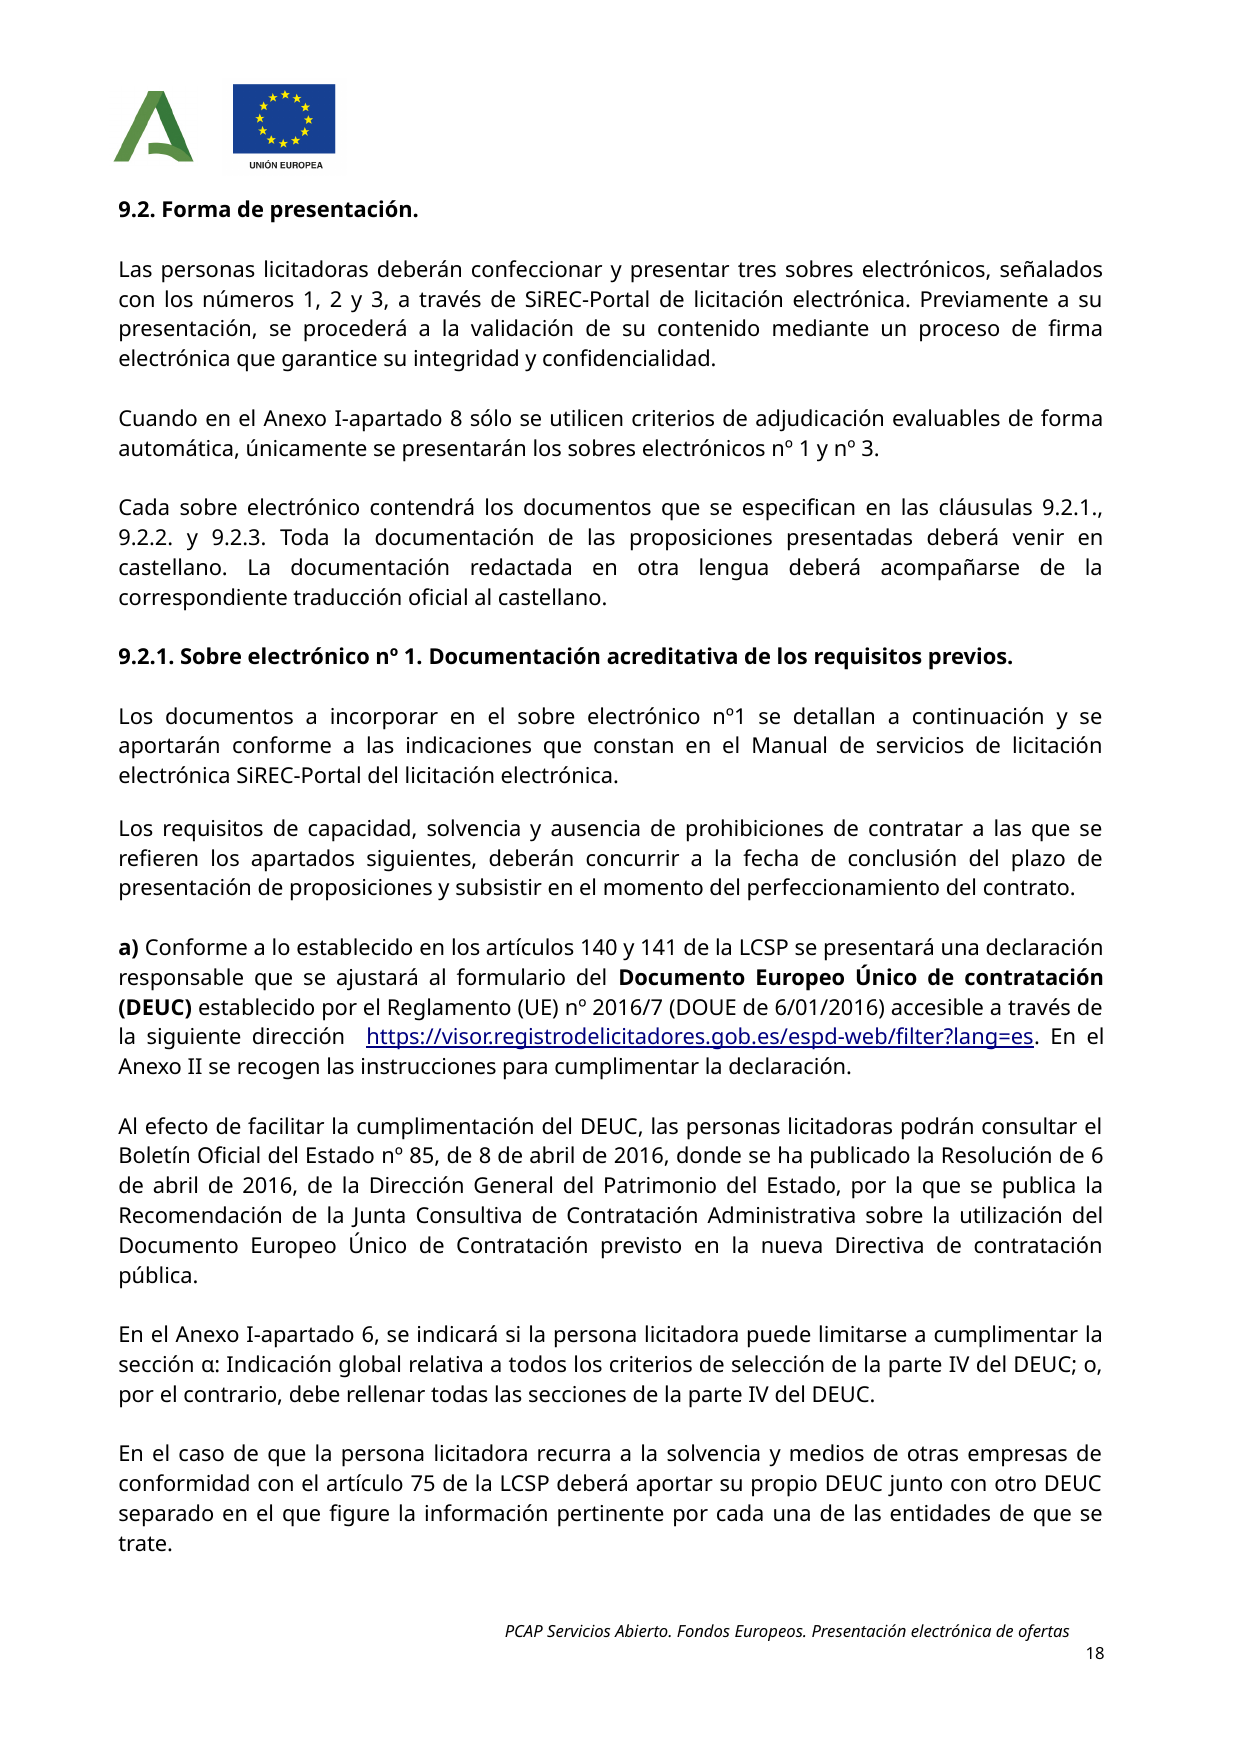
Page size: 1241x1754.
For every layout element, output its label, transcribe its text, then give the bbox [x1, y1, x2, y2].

text Cada sobre electrónico contendrá los documentos que se especifican en las cláusulas 9.2.1., 9.2.2. y 9.2.3. Toda la documentación de las proposiciones presentadas deberá venir en castellano. La documentación redactada en otra lengua deberá acompañarse de la correspondiente traducción oficial al castellano. [118, 492, 1104, 611]
picture [109, 86, 198, 166]
text Cuando en el Anexo I-apartado 8 sólo se utilicen criterios de adjudicación evaluables de forma automática, únicamente se presentarán los sobres electrónicos nº 1 y nº 3. [118, 403, 1104, 462]
picture [221, 78, 347, 176]
text a) Conforme a lo establecido en los artículos 140 y 141 de la LCSP se presentará una declaración responsable que se ajustará al formulario del Documento Europeo Único de contratación (DEUC) establecido por el Reglamento (UE) nº 2016/7 (DOUE de 6/01/2016) accesible a través de la siguiente dirección https://visor.registrodelicitadores.gob.es/espd-web/filter?lang=es. En el Anexo II se recogen las instrucciones para cumplimentar la declaración. [118, 932, 1104, 1081]
text En el caso de que la persona licitadora recurra a la solvencia y medios de otras empresas de conformidad con el artículo 75 de la LCSP deberá aportar su propio DEUC junto con otro DEUC separado en el que figure la información pertinente por cada una de las entidades de que se trate. [118, 1438, 1104, 1558]
text Los requisitos de capacidad, solvencia y ausencia de prohibiciones de contratar a las que se refieren los apartados siguientes, deberán concurrir a la fecha de conclusión del plazo de presentación de proposiciones y subsistir en el momento del perfeccionamiento del contrato. [118, 813, 1104, 902]
text Las personas licitadoras deberán confeccionar y presentar tres sobres electrónicos, señalados con los números 1, 2 y 3, a través de SiREC-Portal de licitación electrónica. Previamente a su presentación, se procederá a la validación de su contenido mediante un proceso de firma electrónica que garantice su integridad y confidencialidad. [118, 254, 1104, 373]
text En el Anexo I-apartado 6, se indicará si la persona licitadora puede limitarse a cumplimentar la sección α: Indicación global relativa a todos los criterios de selección de la parte IV del DEUC; o, por el contrario, debe rellenar todas las secciones de la parte IV del DEUC. [118, 1319, 1104, 1409]
text Al efecto de facilitar la cumplimentación del DEUC, las personas licitadoras podrán consultar el Boletín Oficial del Estado nº 85, de 8 de abril de 2016, donde se ha publicado la Resolución de 6 de abril de 2016, de la Dirección General del Patrimonio del Estado, por la que se publica la Recomendación de la Junta Consultiva de Contratación Administrativa sobre la utilización del Documento Europeo Único de Contratación previsto en la nueva Directiva de contratación pública. [118, 1111, 1104, 1289]
text 9.2. Forma de presentación. [118, 194, 1104, 224]
text Los documentos a incorporar en el sobre electrónico nº1 se detallan a continuación y se aportarán conforme a las indicaciones que constan en el Manual de servicios de licitación electrónica SiREC-Portal del licitación electrónica. [118, 701, 1104, 790]
text 9.2.1. Sobre electrónico nº 1. Documentación acreditativa de los requisitos previos. [118, 641, 1104, 671]
